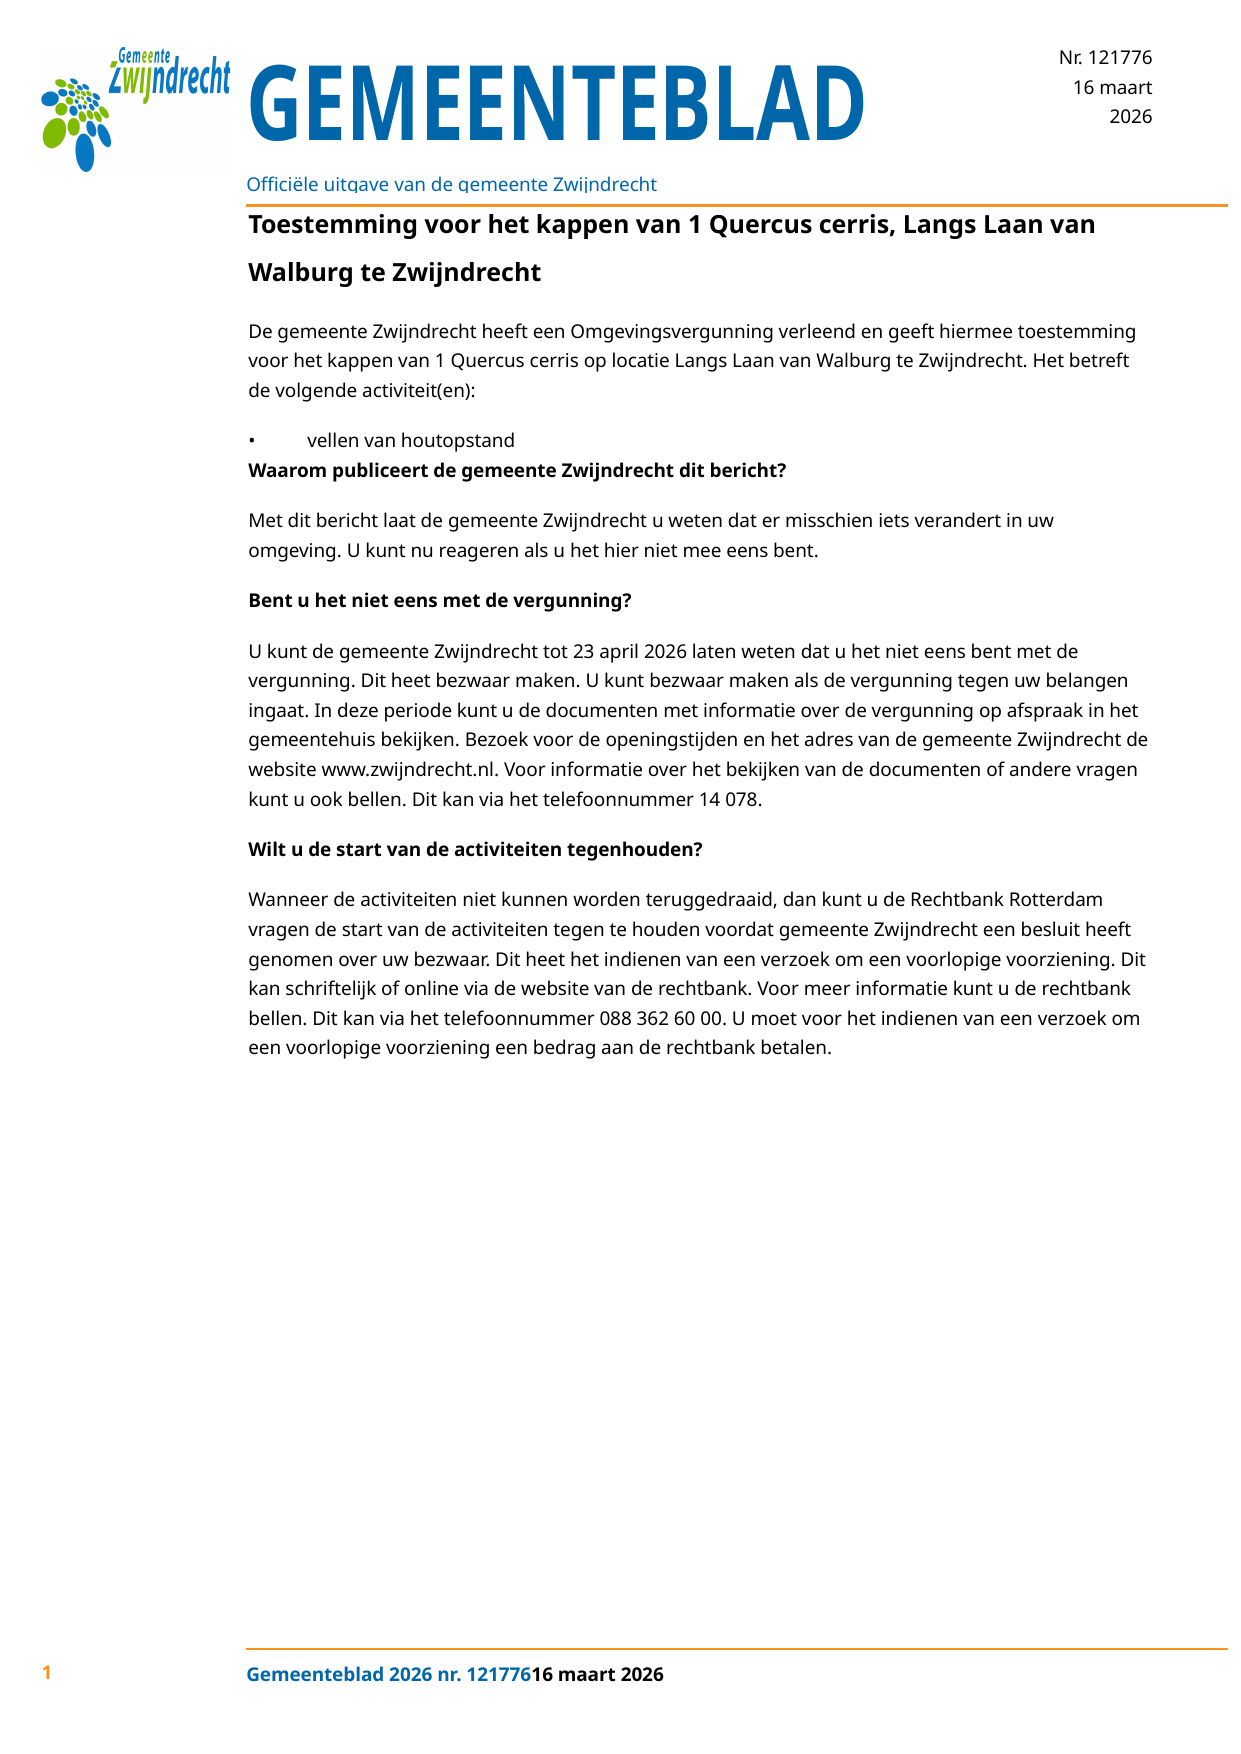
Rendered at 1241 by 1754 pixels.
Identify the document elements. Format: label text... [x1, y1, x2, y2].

picture [41, 47, 231, 172]
text Bent u het niet eens met de vergunning? [248, 587, 1152, 613]
text Wilt u de start van de activiteiten tegenhouden? [248, 836, 1152, 862]
text Met dit bericht laat de gemeente Zwijndrecht u weten dat er misschien iets verandert in uw omgeving. U kunt nu reageren als u het hier niet mee eens bent. [248, 507, 1152, 563]
list vellen van houtopstand [248, 427, 1152, 453]
text U kunt de gemeente Zwijndrecht tot 23 april 2026 laten weten dat u het niet eens bent met de vergunning. Dit heet bezwaar maken. U kunt bezwaar maken als de vergunning tegen uw belangen ingaat. In deze periode kunt u de documenten met informatie over de vergunning op afspraak in het gemeentehuis bekijken. Bezoek voor de openingstijden en het adres van de gemeente Zwijndrecht de website www.zwijndrecht.nl. Voor informatie over het bekijken van de documenten of andere vragen kunt u ook bellen. Dit kan via het telefoonnummer 14 078. [248, 638, 1152, 812]
text Wanneer de activiteiten niet kunnen worden teruggedraaid, dan kunt u de Rechtbank Rotterdam vragen de start van de activiteiten tegen te houden voordat gemeente Zwijndrecht een besluit heeft genomen over uw bezwaar. Dit heet het indienen van een verzoek om een voorlopige voorziening. Dit kan schriftelijk of online via de website van de rechtbank. Voor meer informatie kunt u de rechtbank bellen. Dit kan via het telefoonnummer 088 362 60 00. U moet voor het indienen van een verzoek om een voorlopige voorziening een bedrag aan de rechtbank betalen. [248, 887, 1152, 1060]
text De gemeente Zwijndrecht heeft een Omgevingsvergunning verleend en geeft hiermee toestemming voor het kappen van 1 Quercus cerris op locatie Langs Laan van Walburg te Zwijndrecht. Het betreft de volgende activiteit(en): [248, 318, 1152, 403]
text Waarom publiceert de gemeente Zwijndrecht dit bericht? [248, 457, 1152, 483]
text Toestemming voor het kappen van 1 Quercus cerris, Langs Laan van Walburg te Zwijndrecht [248, 207, 1152, 288]
